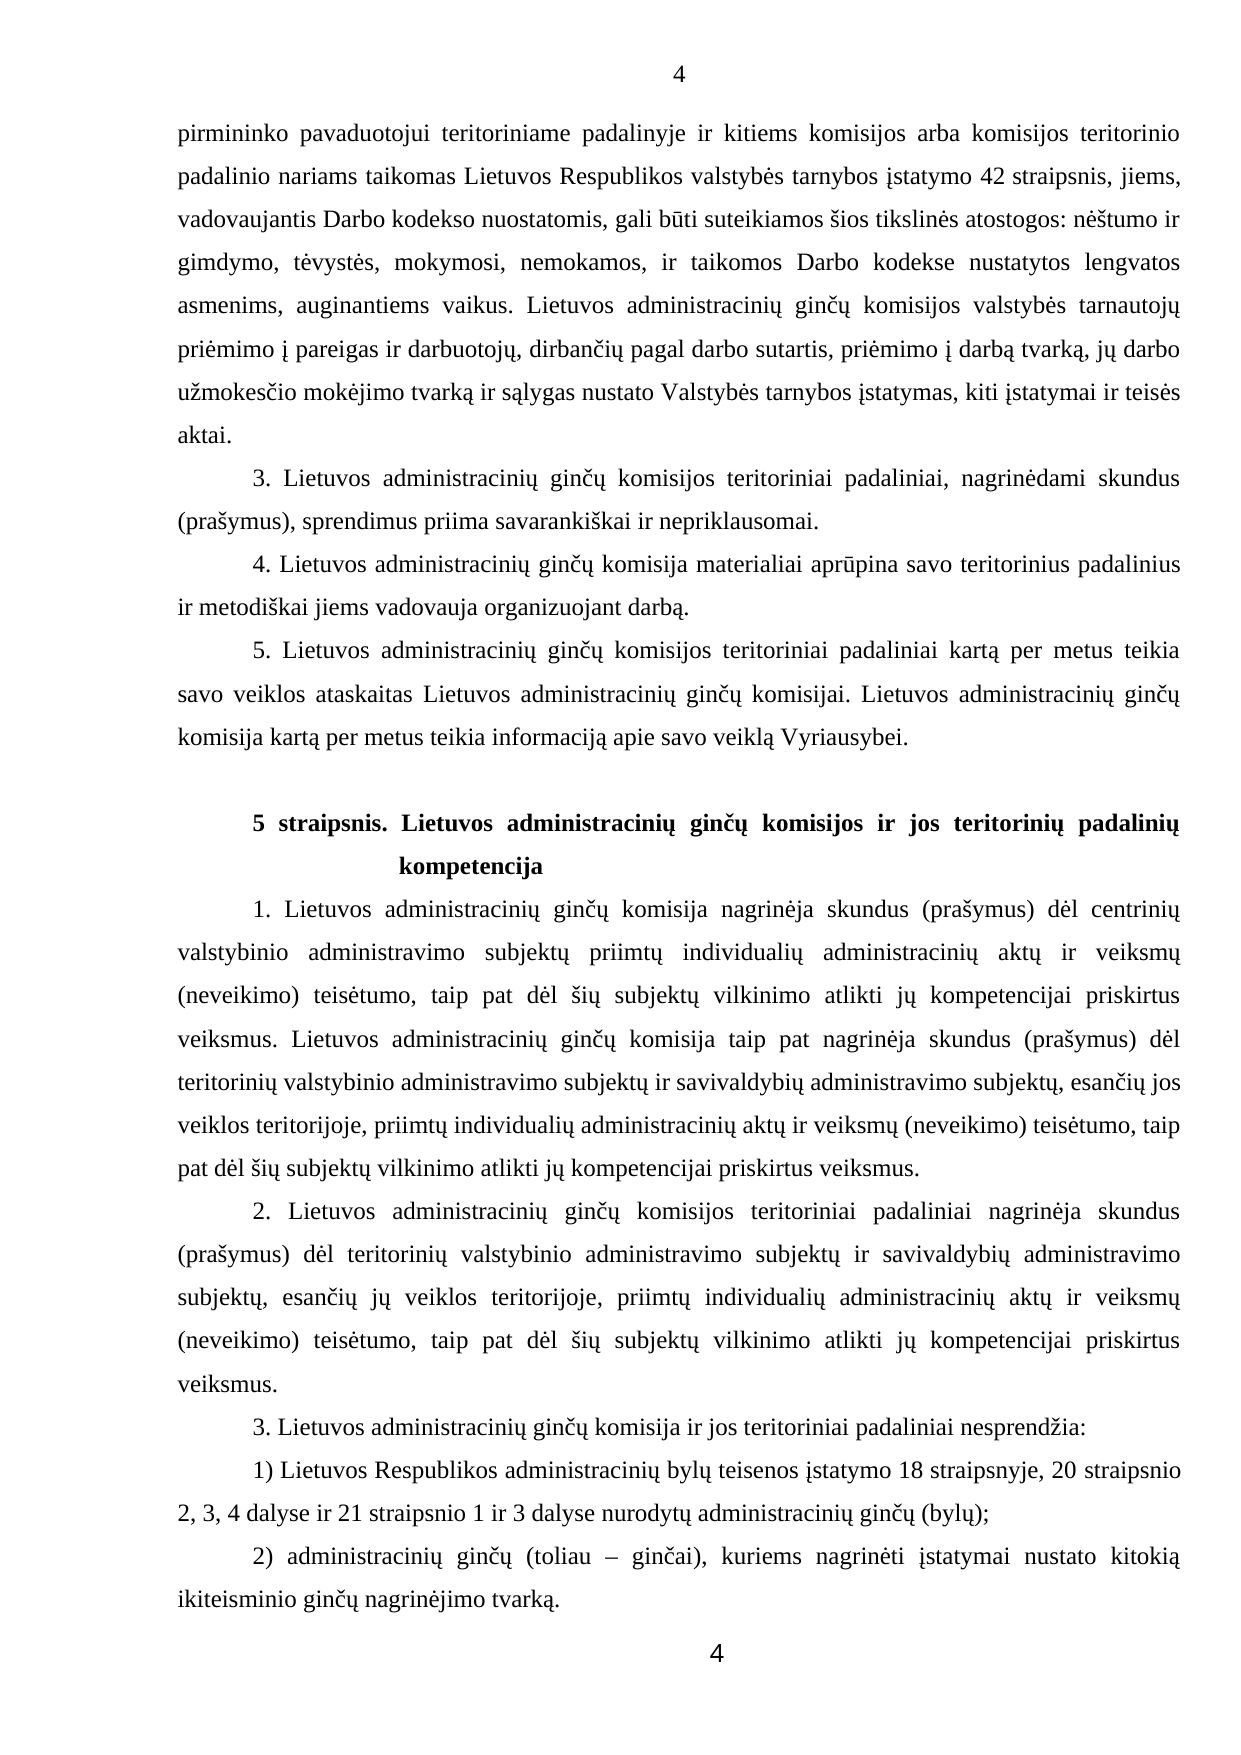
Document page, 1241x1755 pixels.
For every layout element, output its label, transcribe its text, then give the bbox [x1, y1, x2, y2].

text 1) Lietuvos Respublikos administracinių bylų teisenos įstatymo 18 straipsnyje, 20 straipsnio 2, 3, 4 dalyse ir 21 straipsnio 1 ir 3 dalyse nurodytų administracinių ginčų (bylų); [177, 1455, 1181, 1527]
text 5. Lietuvos administracinių ginčų komisijos teritoriniai padaliniai kartą per metus teikia savo veiklos ataskaitas Lietuvos administracinių ginčų komisijai. Lietuvos administracinių ginčų komisija kartą per metus teikia informaciją apie savo veiklą Vyriausybei. [177, 636, 1181, 751]
text 1. Lietuvos administracinių ginčų komisija nagrinėja skundus (prašymus) dėl centrinių valstybinio administravimo subjektų priimtų individualių administracinių aktų ir veiksmų (neveikimo) teisėtumo, taip pat dėl šių subjektų vilkinimo atlikti jų kompetencijai priskirtus veiksmus. Lietuvos administracinių ginčų komisija taip pat nagrinėja skundus (prašymus) dėl teritorinių valstybinio administravimo subjektų ir savivaldybių administravimo subjektų, esančių jos veiklos teritorijoje, priimtų individualių administracinių aktų ir veiksmų (neveikimo) teisėtumo, taip pat dėl šių subjektų vilkinimo atlikti jų kompetencijai priskirtus veiksmus. [177, 894, 1181, 1182]
text 3. Lietuvos administracinių ginčų komisija ir jos teritoriniai padaliniai nesprendžia: [177, 1412, 1181, 1441]
text 5 straipsnis. Lietuvos administracinių ginčų komisijos ir jos teritorinių padalinių kompetencija [252, 808, 1181, 880]
text 4. Lietuvos administracinių ginčų komisija materialiai aprūpina savo teritorinius padalinius ir metodiškai jiems vadovauja organizuojant darbą. [177, 549, 1181, 621]
text 3. Lietuvos administracinių ginčų komisijos teritoriniai padaliniai, nagrinėdami skundus (prašymus), sprendimus priima savarankiškai ir nepriklausomai. [177, 463, 1181, 535]
text 2. Lietuvos administracinių ginčų komisijos teritoriniai padaliniai nagrinėja skundus (prašymus) dėl teritorinių valstybinio administravimo subjektų ir savivaldybių administravimo subjektų, esančių jų veiklos teritorijoje, priimtų individualių administracinių aktų ir veiksmų (neveikimo) teisėtumo, taip pat dėl šių subjektų vilkinimo atlikti jų kompetencijai priskirtus veiksmus. [177, 1196, 1181, 1397]
text 2) administracinių ginčų (toliau – ginčai), kuriems nagrinėti įstatymai nustato kitokią ikiteisminio ginčų nagrinėjimo tvarką. [177, 1541, 1181, 1613]
text pirmininko pavaduotojui teritoriniame padalinyje ir kitiems komisijos arba komisijos teritorinio padalinio nariams taikomas Lietuvos Respublikos valstybės tarnybos įstatymo 42 straipsnis, jiems, vadovaujantis Darbo kodekso nuostatomis, gali būti suteikiamos šios tikslinės atostogos: nėštumo ir gimdymo, tėvystės, mokymosi, nemokamos, ir taikomos Darbo kodekse nustatytos lengvatos asmenims, auginantiems vaikus. Lietuvos administracinių ginčų komisijos valstybės tarnautojų priėmimo į pareigas ir darbuotojų, dirbančių pagal darbo sutartis, priėmimo į darbą tvarką, jų darbo užmokesčio mokėjimo tvarką ir sąlygas nustato Valstybės tarnybos įstatymas, kiti įstatymai ir teisės aktai. [177, 118, 1181, 449]
